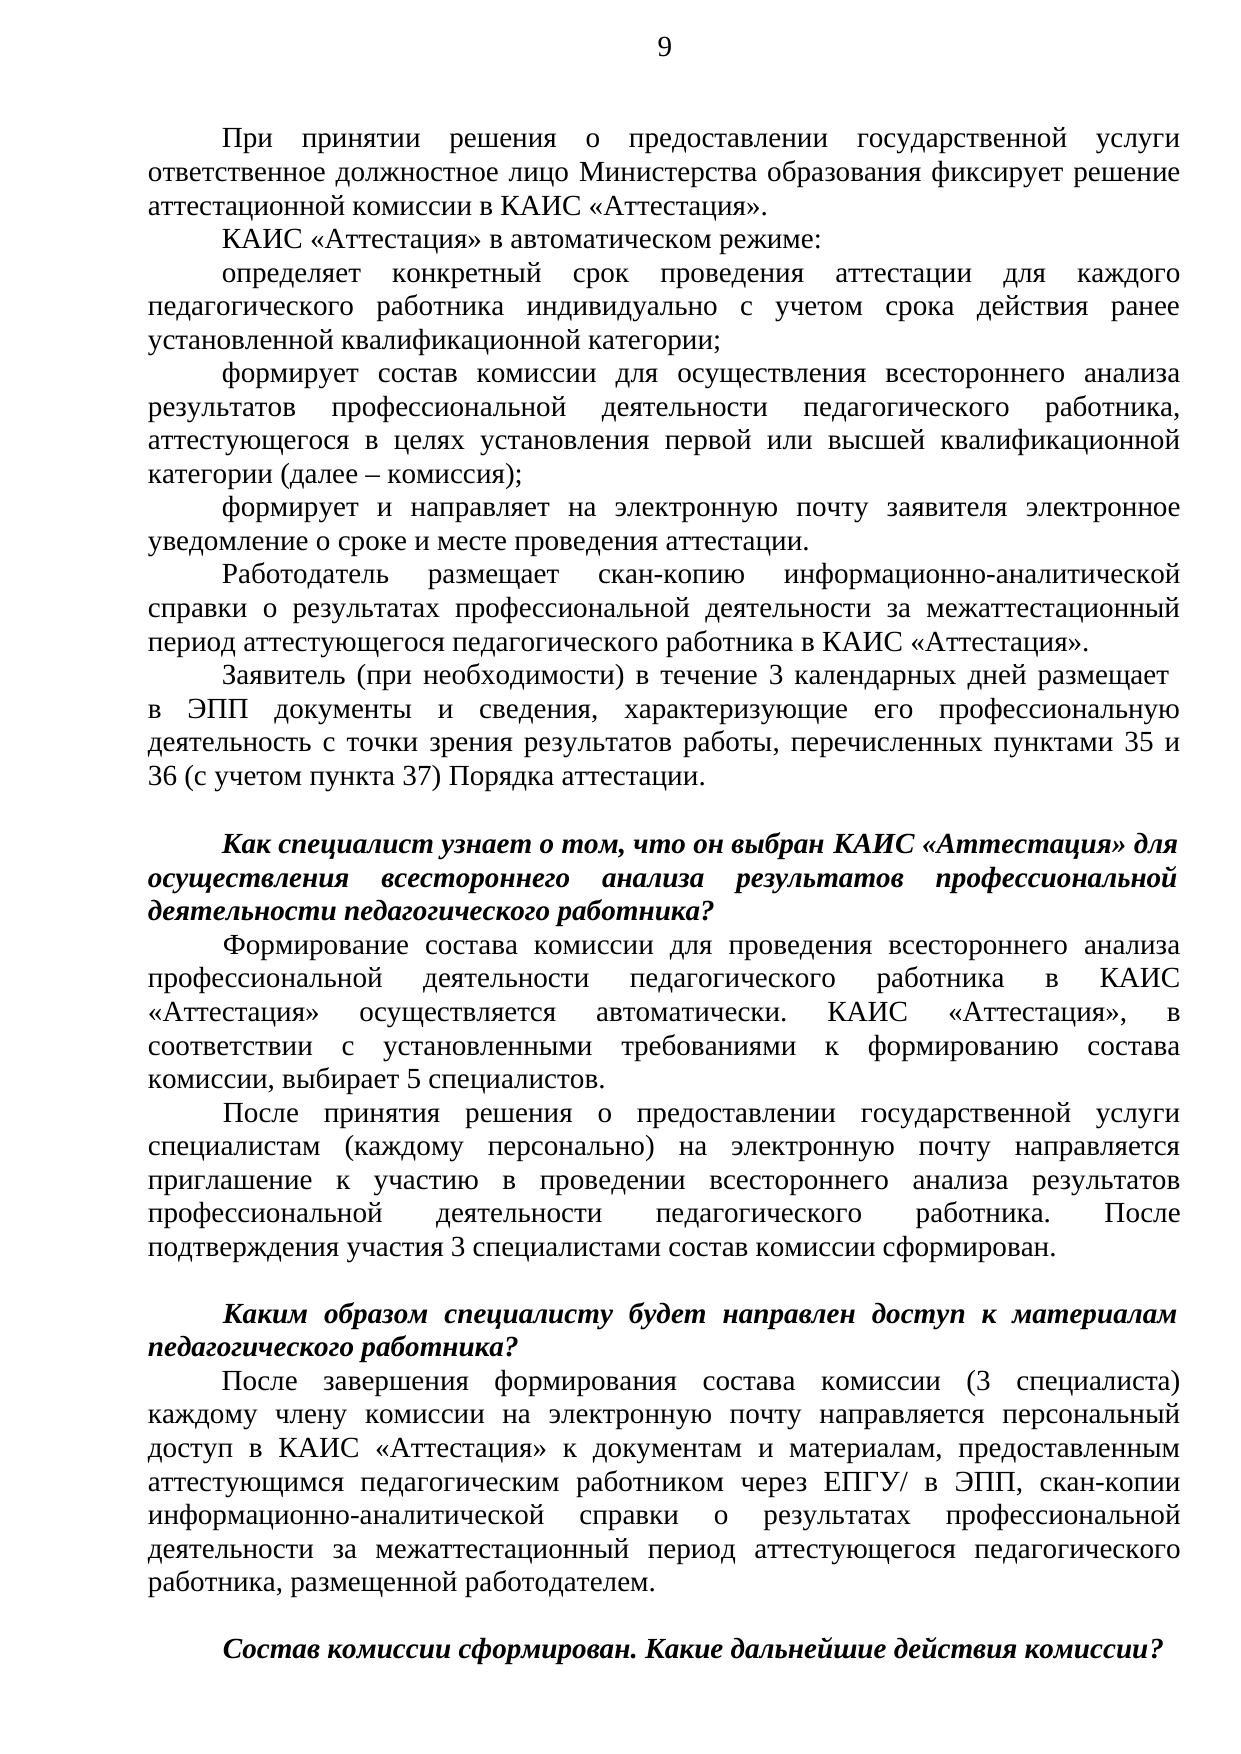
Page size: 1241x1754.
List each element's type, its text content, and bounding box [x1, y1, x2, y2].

text определяет конкретный срок проведения аттестации для каждого педагогического работника индивидуально с учетом срока действия ранее установленной квалификационной категории; [148, 255, 1181, 355]
text Заявитель (при необходимости) в течение 3 календарных дней размещает в ЭПП документы и сведения, характеризующие его профессиональную деятельность с точки зрения результатов работы, перечисленных пунктами 35 и 36 (с учетом пункта 37) Порядка аттестации. [148, 657, 1181, 791]
text формирует и направляет на электронную почту заявителя электронное уведомление о сроке и месте проведения аттестации. [148, 489, 1181, 557]
text Как специалист узнает о том, что он выбран КАИС «Аттестация» для осуществления всестороннего анализа результатов профессиональной деятельности педагогического работника? [148, 826, 1181, 927]
text КАИС «Аттестация» в автоматическом режиме: [148, 221, 1181, 255]
text После завершения формирования состава комиссии (3 специалиста) каждому члену комиссии на электронную почту направляется персональный доступ в КАИС «Аттестация» к документам и материалам, предоставленным аттестующимся педагогическим работником через ЕПГУ/ в ЭПП, скан-копии информационно-аналитической справки о результатах профессиональной деятельности за межаттестационный период аттестующегося педагогического работника, размещенной работодателем. [148, 1363, 1181, 1598]
text Каким образом специалисту будет направлен доступ к материалам педагогического работника? [148, 1296, 1181, 1363]
text При принятии решения о предоставлении государственной услуги ответственное должностное лицо Министерства образования фиксирует решение аттестационной комиссии в КАИС «Аттестация». [148, 121, 1181, 221]
text формирует состав комиссии для осуществления всестороннего анализа результатов профессиональной деятельности педагогического работника, аттестующегося в целях установления первой или высшей квалификационной категории (далее – комиссия); [148, 355, 1181, 489]
text Работодатель размещает скан-копию информационно-аналитической справки о результатах профессиональной деятельности за межаттестационный период аттестующегося педагогического работника в КАИС «Аттестация». [148, 557, 1181, 657]
text Формирование состава комиссии для проведения всестороннего анализа профессиональной деятельности педагогического работника в КАИС «Аттестация» осуществляется автоматически. КАИС «Аттестация», в соответствии с установленными требованиями к формированию состава комиссии, выбирает 5 специалистов. [148, 927, 1181, 1095]
text Состав комиссии сформирован. Какие дальнейшие действия комиссии? [148, 1631, 1181, 1665]
text После принятия решения о предоставлении государственной услуги специалистам (каждому персонально) на электронную почту направляется приглашение к участию в проведении всестороннего анализа результатов профессиональной деятельности педагогического работника. После подтверждения участия 3 специалистами состав комиссии сформирован. [148, 1095, 1181, 1262]
